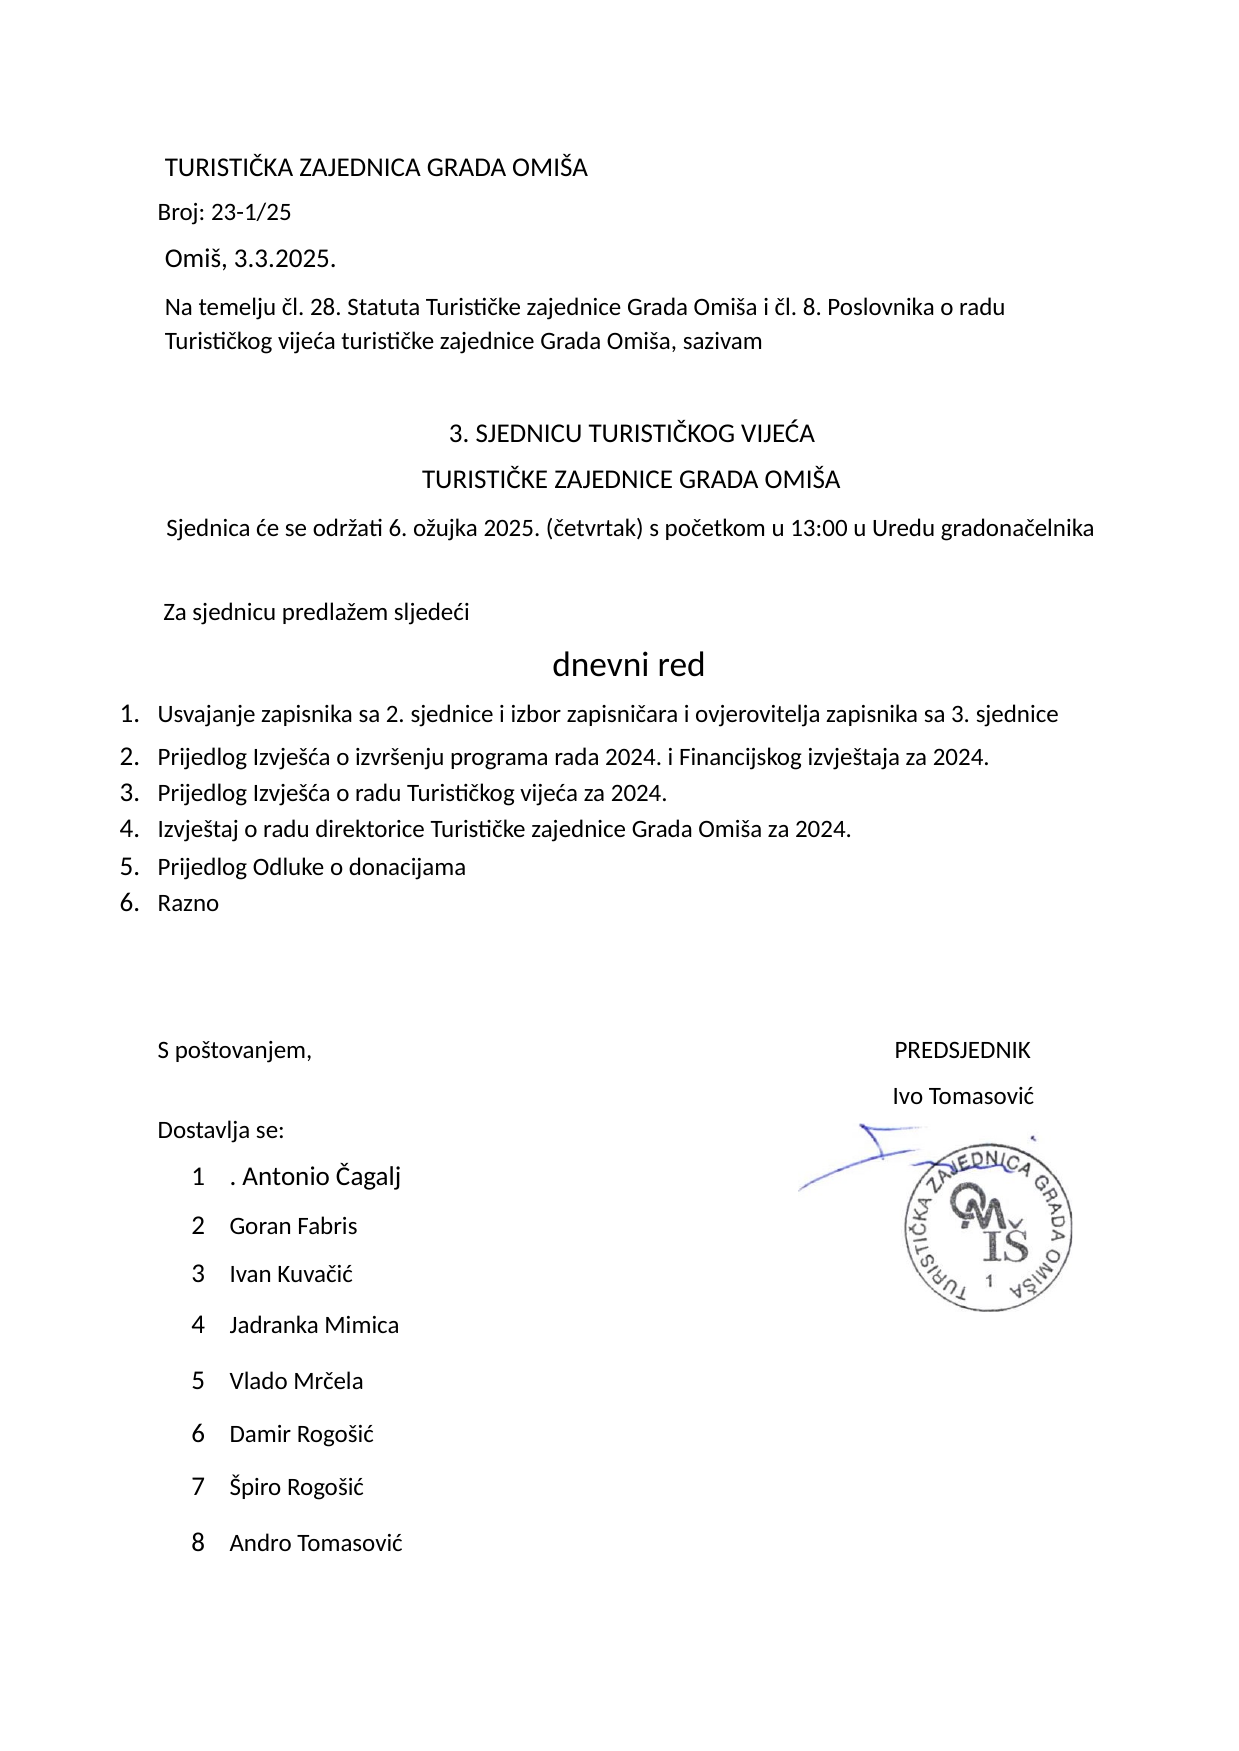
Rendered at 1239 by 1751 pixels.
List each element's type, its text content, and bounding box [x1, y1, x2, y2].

list . Antonio Čagalj [191, 1159, 798, 1192]
text Za sjednicu predlažem sljedeći [163, 596, 1072, 626]
list Damir Rogošić [191, 1416, 1072, 1449]
text Broj: 23-1/25 [157, 196, 1072, 226]
list Jadranka Mimica [191, 1307, 1072, 1340]
list Prijedlog Izvješća o radu Turističkog vijeća za 2024. [119, 775, 1072, 808]
text S poštovanjem, PREDSJEDNIK [157, 1035, 1100, 1065]
list Goran Fabris [191, 1208, 798, 1241]
text TURISTIČKA ZAJEDNICA GRADA OMIŠA [164, 150, 1072, 183]
list Špiro Rogošić [191, 1469, 1072, 1502]
text 3. SJEDNICU TURISTIČKOG VIJEĆA [164, 416, 1100, 449]
subtitle dnevni red [157, 642, 1100, 685]
text TURISTIČKE ZAJEDNICE GRADA OMIŠA [164, 462, 1099, 496]
list Prijedlog Izvješća o izvršenju programa rada 2024. i Financijskog izvještaja za 2024. [119, 739, 1072, 772]
list Prijedlog Odluke o donacijama [119, 849, 1072, 882]
list Izvještaj o radu direktorice Turističke zajednice Grada Omiša za 2024. [119, 811, 1072, 844]
list Razno [119, 885, 1072, 918]
list Andro Tomasović [191, 1525, 1072, 1558]
list Ivan Kuvačić [191, 1256, 798, 1289]
list Usvajanje zapisnika sa 2. sjednice i izbor zapisničara i ovjerovitelja zapisnika sa 3. sjednice [119, 696, 1072, 729]
text Ivo Tomasović Dostavlja se: [157, 1080, 1072, 1144]
text Omiš, 3.3.2025. [164, 241, 1072, 274]
text Na temelju čl. 28. Statuta Turističke zajednice Grada Omiša i čl. 8. Poslovnika o radu Turističkog vijeća turističke zajednice Grada Omiša, sazivam [164, 291, 1100, 356]
list Vlado Mrčela [191, 1363, 1072, 1396]
text Sjednica će se održati 6. ožujka 2025. (četvrtak) s početkom u 13:00 u Uredu gradonačelnika [161, 513, 1100, 543]
